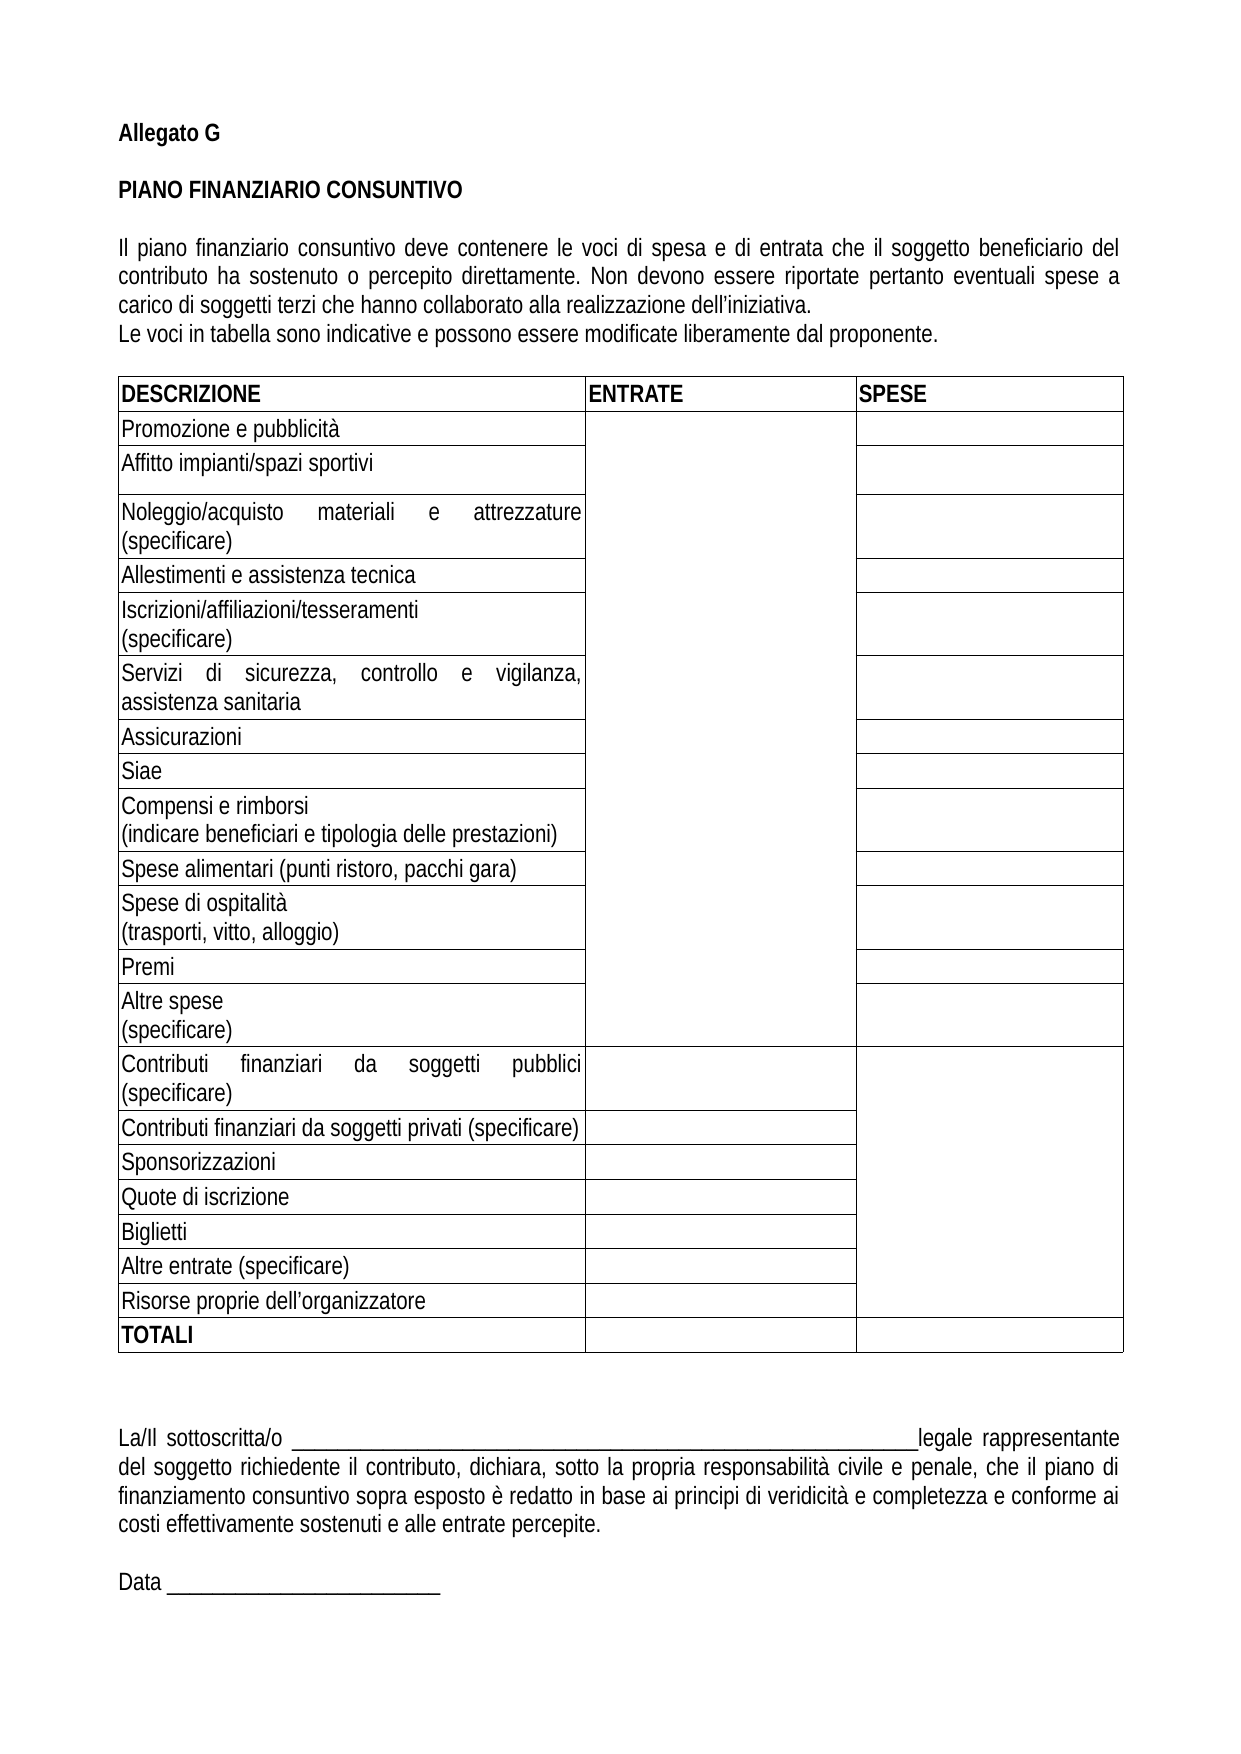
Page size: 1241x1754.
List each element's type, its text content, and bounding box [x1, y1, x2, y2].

table_cell Noleggio/acquisto materiali e attrezzature (specificare) [119, 495, 585, 557]
table_header ENTRATE [586, 377, 856, 411]
table_cell [857, 656, 1123, 718]
table_cell [586, 1047, 856, 1110]
table_cell [857, 754, 1123, 788]
table_cell Affitto impianti/spazi sportivi [119, 446, 585, 494]
table_cell Siae [119, 754, 585, 788]
table_cell Spese di ospitalità (trasporti, vitto, alloggio) [119, 886, 585, 949]
table_cell [857, 495, 1123, 557]
table_cell Altre spese (specificare) [119, 984, 585, 1046]
table_cell Iscrizioni/affiliazioni/tesseramenti (specificare) [119, 593, 585, 655]
table_cell Compensi e rimborsi (indicare beneficiari e tipologia delle prestazioni) [119, 789, 585, 851]
table_cell Risorse proprie dell’organizzatore [119, 1284, 585, 1317]
table_header DESCRIZIONE [119, 377, 585, 411]
table_cell [857, 593, 1123, 655]
table_cell Sponsorizzazioni [119, 1145, 585, 1179]
table_cell [857, 1047, 1123, 1317]
text PIANO FINANZIARIO CONSUNTIVO [118, 175, 1122, 204]
table_cell Quote di iscrizione [119, 1180, 585, 1213]
table_cell Contributi finanziari da soggetti privati (specificare) [119, 1111, 585, 1144]
table_cell Biglietti [119, 1215, 585, 1248]
table_cell [857, 1318, 1123, 1352]
text Data ________________________ [118, 1567, 1122, 1595]
table_cell [586, 1249, 856, 1283]
text Il piano finanziario consuntivo deve contenere le voci di spesa e di entrata che il soggetto beneficiario del contributo ha sostenuto o percepito direttamente. Non devono essere riportate pertanto eventuali spese a carico di soggetti terzi che hanno collaborato alla realizzazione dell’iniziativa. [118, 233, 1122, 319]
table_cell [586, 1215, 856, 1248]
table_cell [857, 950, 1123, 983]
table_cell [586, 1111, 856, 1144]
table_cell Spese alimentari (punti ristoro, pacchi gara) [119, 852, 585, 885]
table_cell [586, 1180, 856, 1213]
table_cell [586, 1318, 856, 1352]
table_cell [857, 886, 1123, 949]
table_cell Premi [119, 950, 585, 983]
table_cell Assicurazioni [119, 720, 585, 753]
table_cell [586, 1284, 856, 1317]
table_header SPESE [857, 377, 1123, 411]
table_cell Allestimenti e assistenza tecnica [119, 559, 585, 592]
table_cell [857, 412, 1123, 445]
table_cell [586, 412, 856, 1046]
table_cell Contributi finanziari da soggetti pubblici (specificare) [119, 1047, 585, 1110]
table_cell Servizi di sicurezza, controllo e vigilanza, assistenza sanitaria [119, 656, 585, 718]
table_cell [857, 446, 1123, 494]
table_cell Altre entrate (specificare) [119, 1249, 585, 1283]
table_cell Promozione e pubblicità [119, 412, 585, 445]
table_cell [857, 789, 1123, 851]
table_cell [857, 852, 1123, 885]
table_cell [857, 720, 1123, 753]
table_cell [586, 1145, 856, 1179]
text La/Il sottoscritta/o _______________________________________________________legale rappresentante del soggetto richiedente il contributo, dichiara, sotto la propria responsabilità civile e penale, che il piano di finanziamento consuntivo sopra esposto è redatto in base ai principi di veridicità e completezza e conforme ai costi effettivamente sostenuti e alle entrate percepite. [118, 1423, 1122, 1538]
table_cell [857, 559, 1123, 592]
table_cell TOTALI [119, 1318, 585, 1352]
text Le voci in tabella sono indicative e possono essere modificate liberamente dal proponente. [118, 319, 1122, 347]
table_cell [857, 984, 1123, 1046]
text Allegato G [118, 118, 1122, 147]
